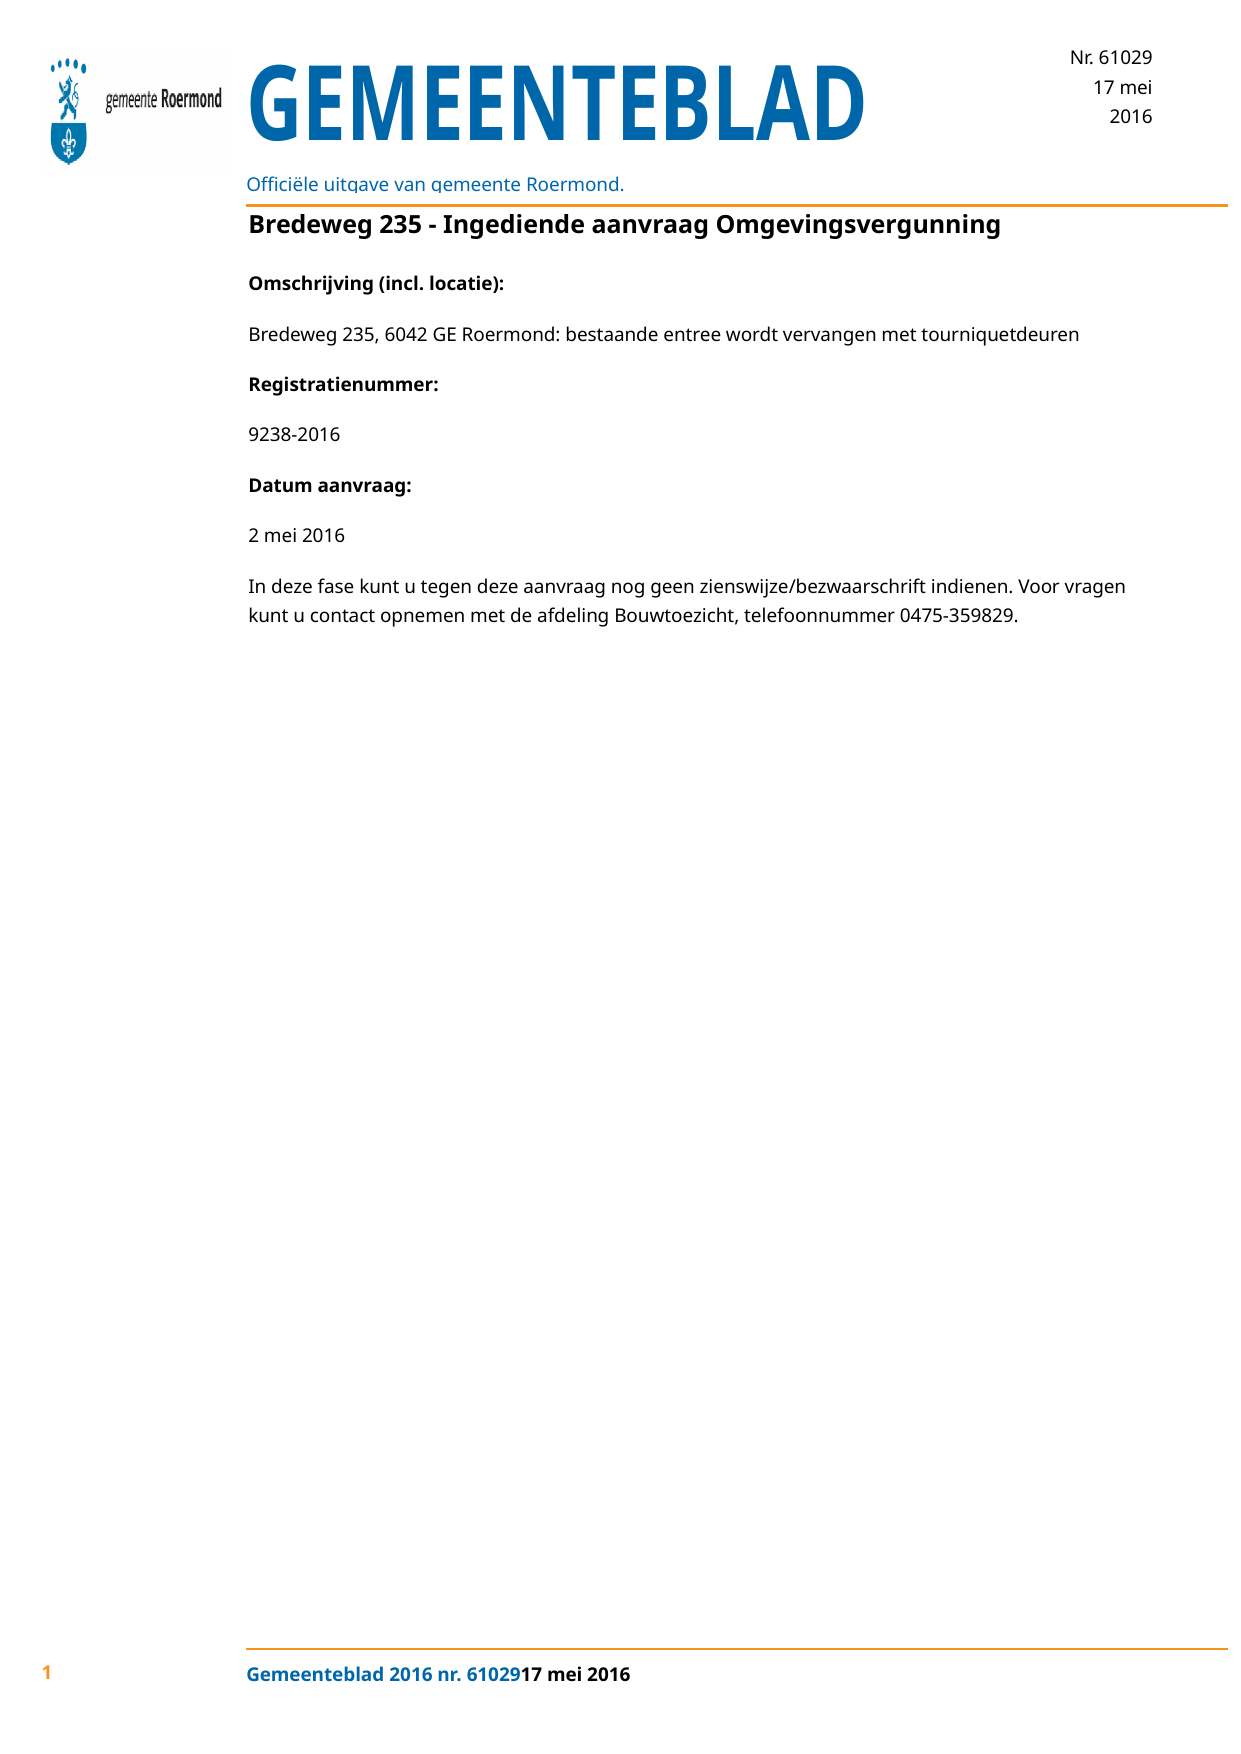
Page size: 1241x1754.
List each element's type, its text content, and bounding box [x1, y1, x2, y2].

text Datum aanvraag: [248, 472, 1152, 498]
text 9238-2016 [248, 422, 1152, 447]
text Registratienummer: [248, 371, 1152, 397]
text Bredeweg 235, 6042 GE Roermond: bestaande entree wordt vervangen met tourniquetdeuren [248, 321, 1152, 346]
text Bredeweg 235 - Ingediende aanvraag Omgevingsvergunning [248, 207, 1152, 241]
picture [41, 47, 231, 172]
text 2 mei 2016 [248, 522, 1152, 548]
text In deze fase kunt u tegen deze aanvraag nog geen zienswijze/bezwaarschrift indienen. Voor vragen kunt u contact opnemen met de afdeling Bouwtoezicht, telefoonnummer 0475-359829. [248, 573, 1152, 628]
text Omschrijving (incl. locatie): [248, 270, 1152, 296]
